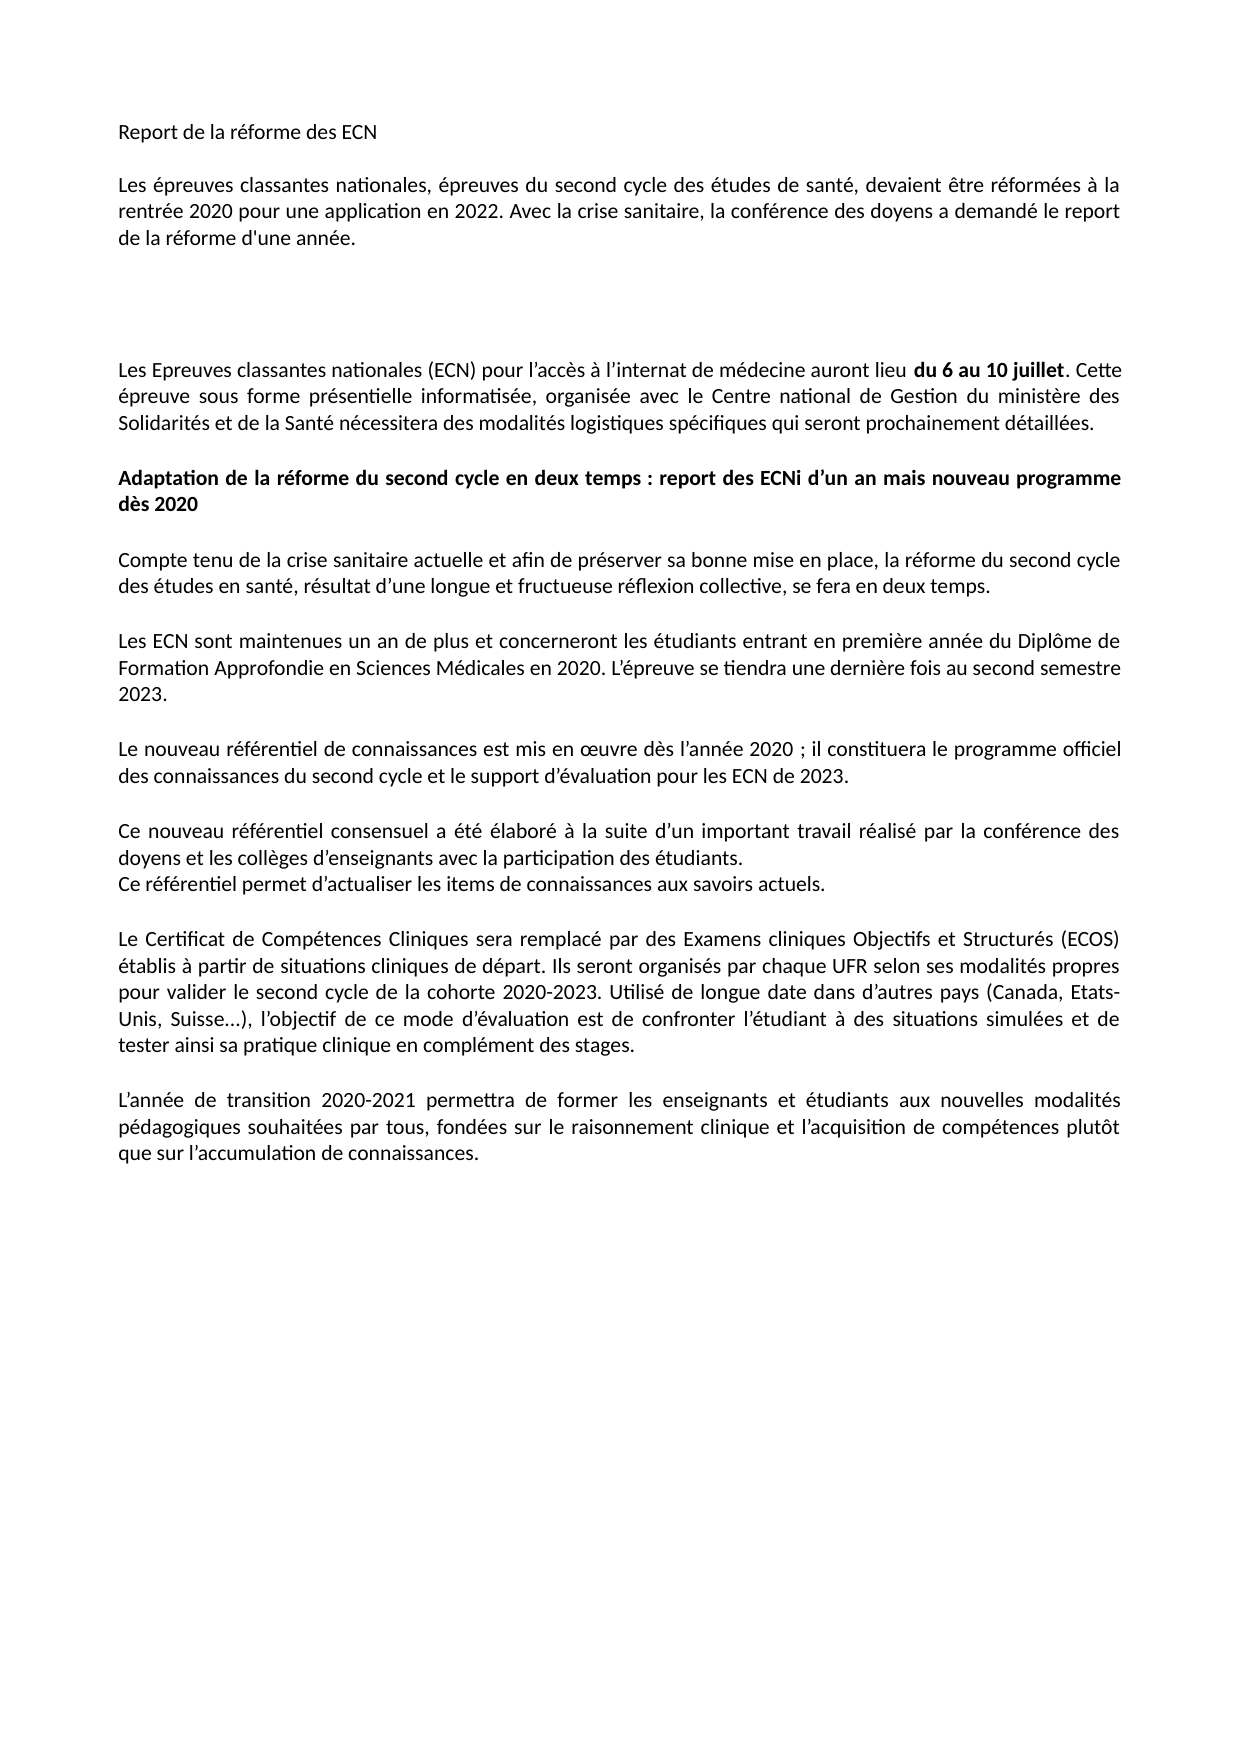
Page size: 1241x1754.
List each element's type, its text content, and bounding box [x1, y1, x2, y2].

text Le nouveau référentiel de connaissances est mis en œuvre dès l’année 2020 ; il constituera le programme officiel des connaissances du second cycle et le support d’évaluation pour les ECN de 2023. [118, 736, 1122, 789]
text Le Certificat de Compétences Cliniques sera remplacé par des Examens cliniques Objectifs et Structurés (ECOS) établis à partir de situations cliniques de départ. Ils seront organisés par chaque UFR selon ses modalités propres pour valider le second cycle de la cohorte 2020-2023. Utilisé de longue date dans d’autres pays (Canada, Etats-Unis, Suisse...), l’objectif de ce mode d’évaluation est de confronter l’étudiant à des situations simulées et de tester ainsi sa pratique clinique en complément des stages. [118, 926, 1122, 1058]
text Compte tenu de la crise sanitaire actuelle et afin de préserver sa bonne mise en place, la réforme du second cycle des études en santé, résultat d’une longue et fructueuse réflexion collective, se fera en deux temps. [118, 546, 1122, 599]
text Ce référentiel permet d’actualiser les items de connaissances aux savoirs actuels. [118, 870, 1122, 897]
text Les Epreuves classantes nationales (ECN) pour l’accès à l’internat de médecine auront lieu du 6 au 10 juillet. Cette épreuve sous forme présentielle informatisée, organisée avec le Centre national de Gestion du ministère des Solidarités et de la Santé nécessitera des modalités logistiques spécifiques qui seront prochainement détaillées. [118, 356, 1122, 436]
text Les ECN sont maintenues un an de plus et concerneront les étudiants entrant en première année du Diplôme de Formation Approfondie en Sciences Médicales en 2020. L’épreuve se tiendra une dernière fois au second semestre 2023. [118, 628, 1122, 707]
text Ce nouveau référentiel consensuel a été élaboré à la suite d’un important travail réalisé par la conférence des doyens et les collèges d’enseignants avec la participation des étudiants. [118, 817, 1122, 870]
text Adaptation de la réforme du second cycle en deux temps : report des ECNi d’un an mais nouveau programme dès 2020 [118, 464, 1122, 517]
text Report de la réforme des ECN [118, 118, 1122, 144]
text L’année de transition 2020-2021 permettra de former les enseignants et étudiants aux nouvelles modalités pédagogiques souhaitées par tous, fondées sur le raisonnement clinique et l’acquisition de compétences plutôt que sur l’accumulation de connaissances. [118, 1087, 1122, 1166]
text Les épreuves classantes nationales, épreuves du second cycle des études de santé, devaient être réformées à la rentrée 2020 pour une application en 2022. Avec la crise sanitaire, la conférence des doyens a demandé le report de la réforme d'une année. [118, 171, 1122, 250]
